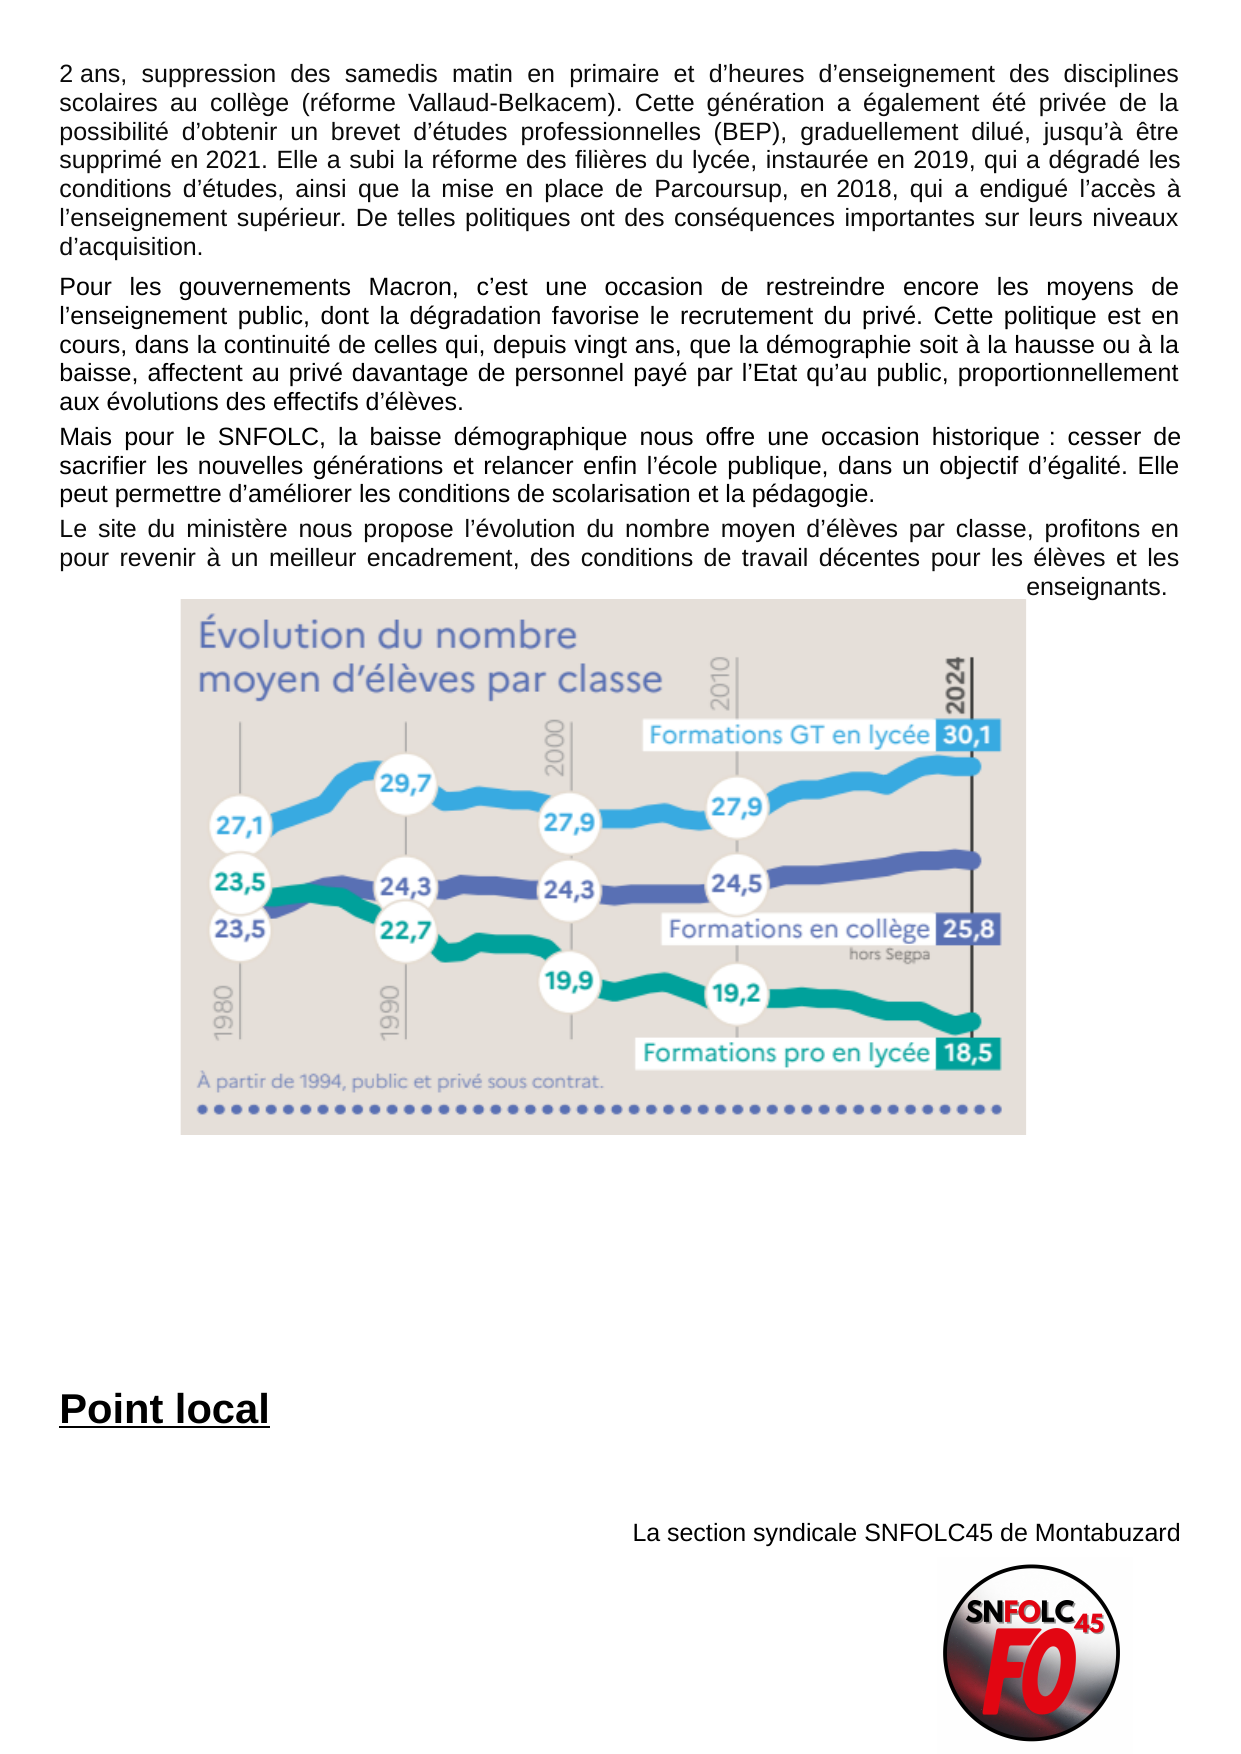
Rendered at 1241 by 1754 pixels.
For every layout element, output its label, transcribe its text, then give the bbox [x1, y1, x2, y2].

text Point local [59, 1384, 1181, 1432]
text Le site du ministère nous propose l’évolution du nombre moyen d’élèves par classe, profitons en pour revenir à un meilleur encadrement, des conditions de travail décentes pour les élèves et les enseignants. [59, 514, 1181, 600]
picture [936, 1557, 1133, 1754]
text Mais pour le SNFOLC, la baisse démographique nous offre une occasion historique : cesser de sacrifier les nouvelles générations et relancer enfin l’école publique, dans un objectif d’égalité. Elle peut permettre d’améliorer les conditions de scolarisation et la pédagogie. [59, 422, 1181, 508]
text 2 ans, suppression des samedis matin en primaire et d’heures d’enseignement des disciplines scolaires au collège (réforme Vallaud-Belkacem). Cette génération a également été privée de la possibilité d’obtenir un brevet d’études professionnelles (BEP), graduellement dilué, jusqu’à être supprimé en 2021. Elle a subi la réforme des filières du lycée, instaurée en 2019, qui a dégradé les conditions d’études, ainsi que la mise en place de Parcoursup, en 2018, qui a endigué l’accès à l’enseignement supérieur. De telles politiques ont des conséquences importantes sur leurs niveaux d’acquisition. [59, 59, 1181, 260]
text La section syndicale SNFOLC45 de Montabuzard [59, 1517, 1181, 1546]
text Pour les gouvernements Macron, c’est une occasion de restreindre encore les moyens de l’enseignement public, dont la dégradation favorise le recrutement du privé. Cette politique est en cours, dans la continuité de celles qui, depuis vingt ans, que la démographie soit à la hausse ou à la baisse, affectent au privé davantage de personnel payé par l’Etat qu’au public, proportionnellement aux évolutions des effectifs d’élèves. [59, 272, 1181, 416]
picture [180, 599, 1027, 1135]
